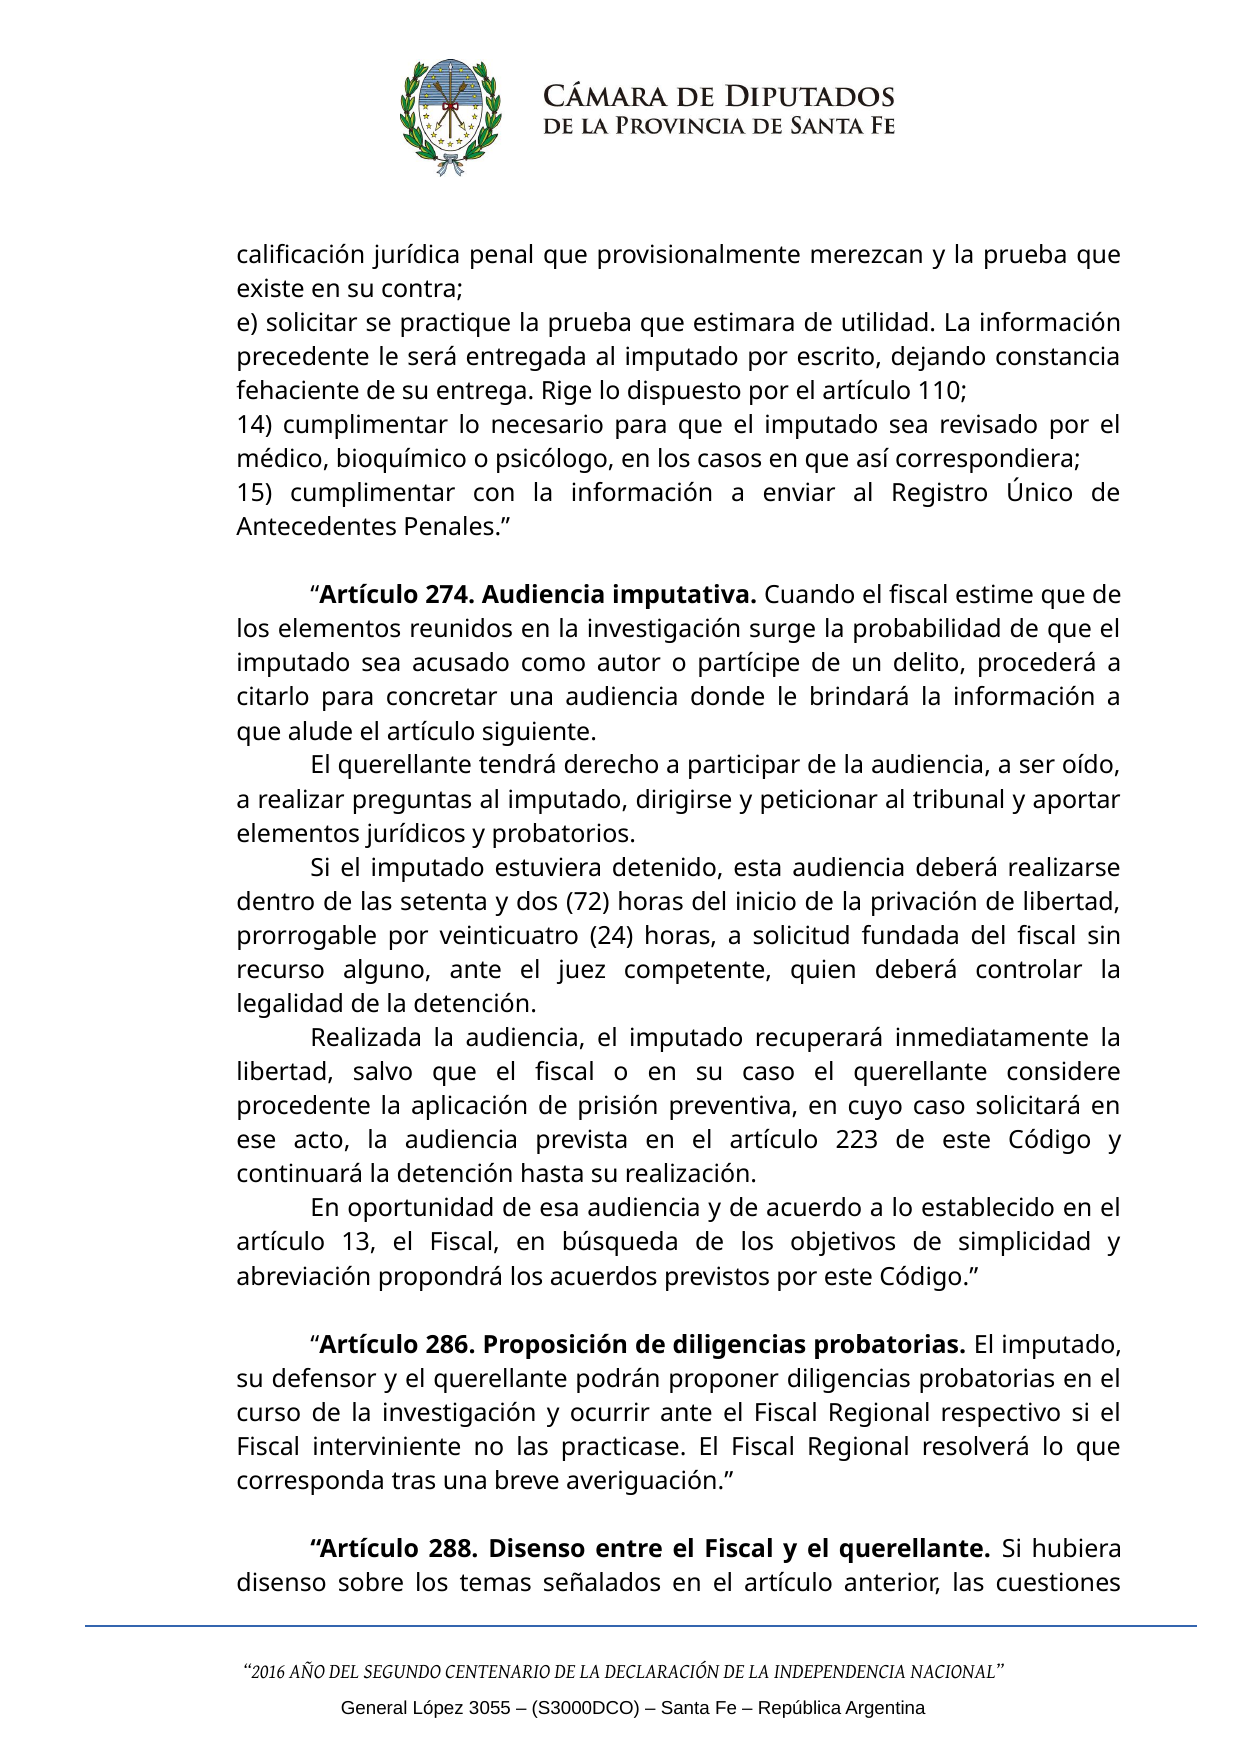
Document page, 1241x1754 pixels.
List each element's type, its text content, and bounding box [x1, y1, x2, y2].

text “Artículo 288. Disenso entre el Fiscal y el querellante. Si hubiera disenso sobre los temas señalados en el artículo anterior, las cuestiones [236, 1531, 1122, 1599]
text 15) cumplimentar con la información a enviar al Registro Único de Antecedentes Penales.” [236, 475, 1122, 543]
text Si el imputado estuviera detenido, esta audiencia deberá realizarse dentro de las setenta y dos (72) horas del inicio de la privación de libertad, prorrogable por veinticuatro (24) horas, a solicitud fundada del fiscal sin recurso alguno, ante el juez competente, quien deberá controlar la legalidad de la detención. [236, 849, 1122, 1020]
text calificación jurídica penal que provisionalmente merezcan y la prueba que existe en su contra; [236, 236, 1122, 304]
text Realizada la audiencia, el imputado recuperará inmediatamente la libertad, salvo que el fiscal o en su caso el querellante considere procedente la aplicación de prisión preventiva, en cuyo caso solicitará en ese acto, la audiencia prevista en el artículo 223 de este Código y continuará la detención hasta su realización. [236, 1020, 1122, 1190]
text “Artículo 286. Proposición de diligencias probatorias. El imputado, su defensor y el querellante podrán proponer diligencias probatorias en el curso de la investigación y ocurrir ante el Fiscal Regional respectivo si el Fiscal interviniente no las practicase. El Fiscal Regional resolverá lo que corresponda tras una breve averiguación.” [236, 1326, 1122, 1497]
text En oportunidad de esa audiencia y de acuerdo a lo establecido en el artículo 13, el Fiscal, en búsqueda de los objetivos de simplicidad y abreviación propondrá los acuerdos previstos por este Código.” [236, 1190, 1122, 1292]
text El querellante tendrá derecho a participar de la audiencia, a ser oído, a realizar preguntas al imputado, dirigirse y peticionar al tribunal y aportar elementos jurídicos y probatorios. [236, 747, 1122, 849]
text 14) cumplimentar lo necesario para que el imputado sea revisado por el médico, bioquímico o psicólogo, en los casos en que así correspondiera; [236, 407, 1122, 475]
text e) solicitar se practique la prueba que estimara de utilidad. La información precedente le será entregada al imputado por escrito, dejando constancia fehaciente de su entrega. Rige lo dispuesto por el artículo 110; [236, 304, 1122, 407]
picture [400, 59, 895, 181]
text “Artículo 274. Audiencia imputativa. Cuando el fiscal estime que de los elementos reunidos en la investigación surge la probabilidad de que el imputado sea acusado como autor o partícipe de un delito, procederá a citarlo para concretar una audiencia donde le brindará la información a que alude el artículo siguiente. [236, 577, 1122, 747]
